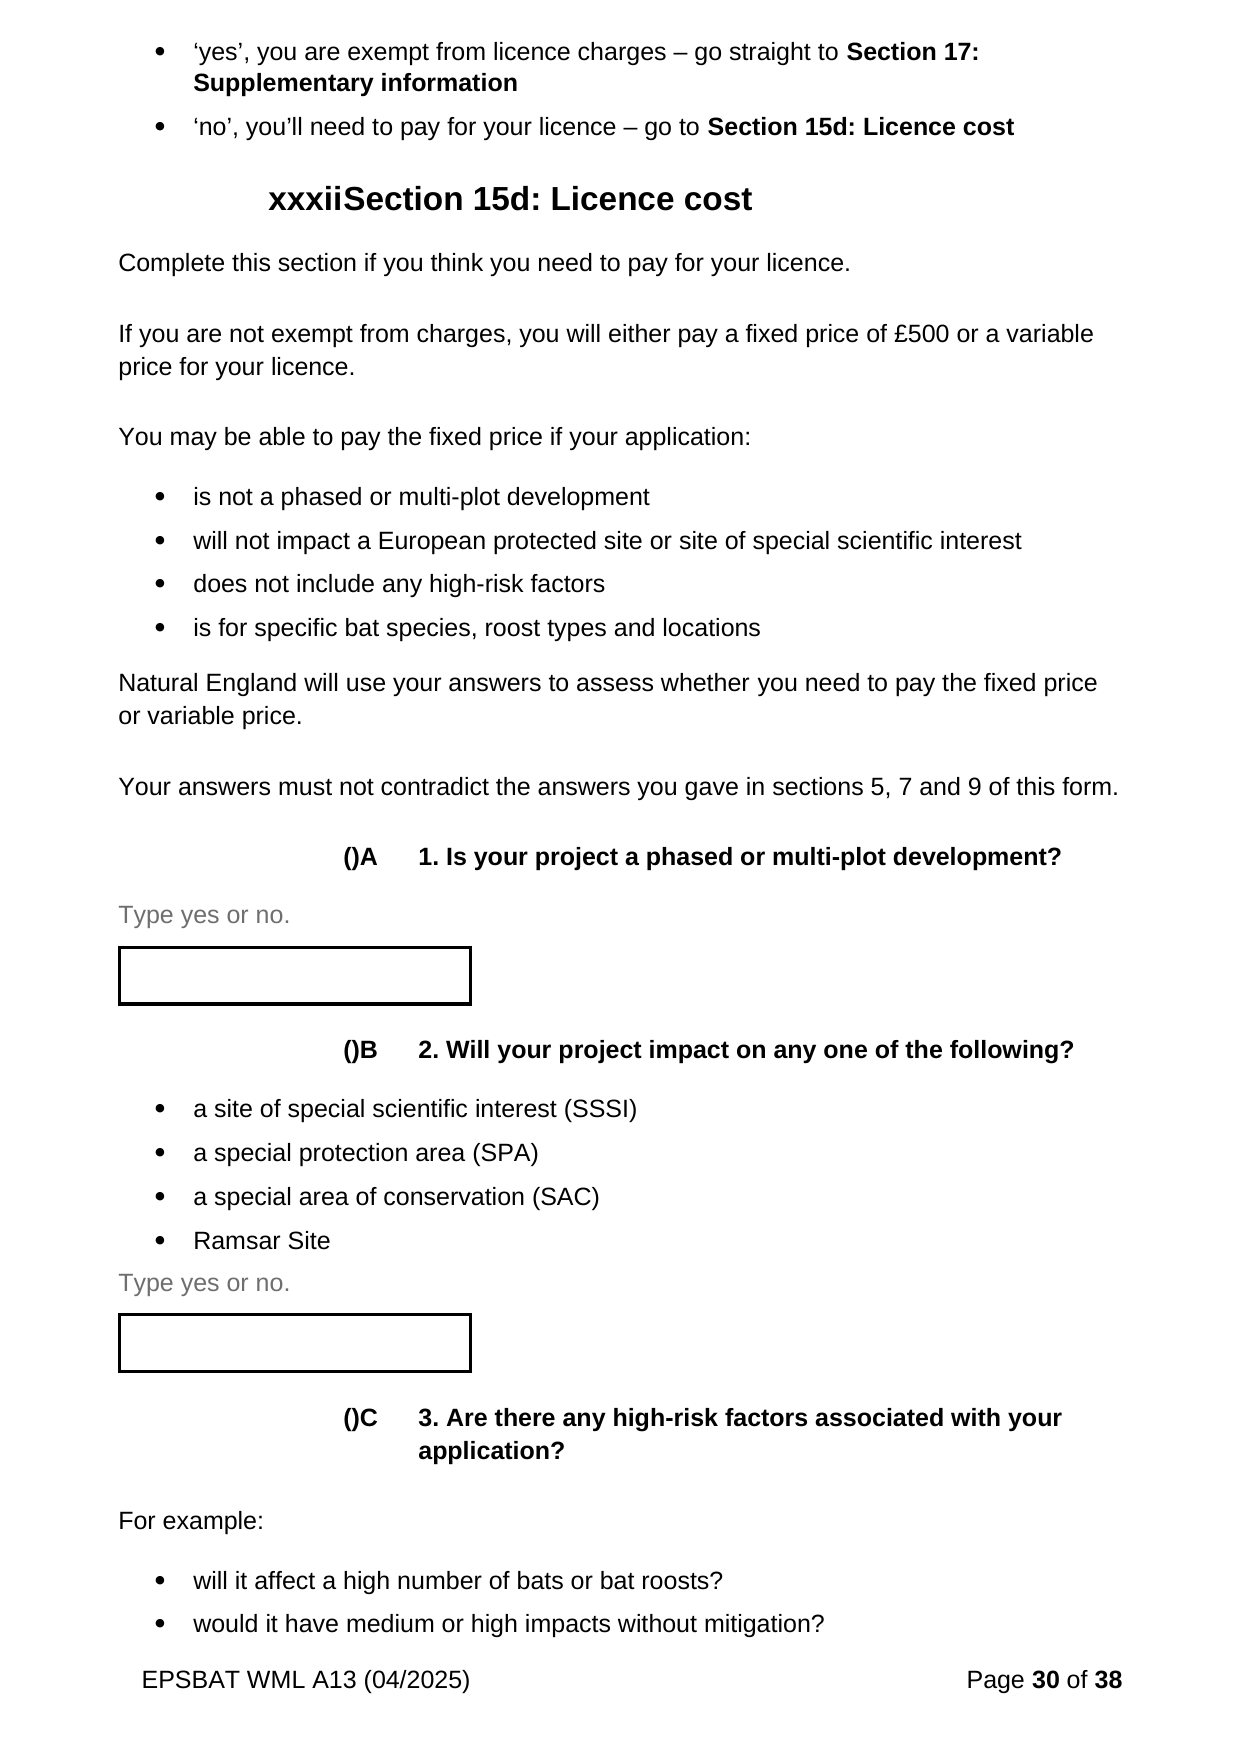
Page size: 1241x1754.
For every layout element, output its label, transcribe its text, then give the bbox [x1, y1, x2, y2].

list will not impact a European protected site or site of special scientific interest [156, 524, 1122, 555]
text Complete this section if you think you need to pay for your licence. [118, 248, 1122, 277]
subtitle Section 15d: Licence cost [268, 179, 1122, 218]
text Type yes or no. [118, 900, 1122, 929]
subtitle 2. Will your project impact on any one of the following? [343, 1035, 1122, 1063]
text You may be able to pay the fixed price if your application: [118, 422, 1122, 451]
text Your answers must not contradict the answers you gave in sections 5, 7 and 9 of this form. [118, 771, 1122, 800]
list a special protection area (SPA) [156, 1137, 1122, 1168]
list Ramsar Site [156, 1224, 1122, 1255]
subtitle 1. Is your project a phased or multi-plot development? [343, 842, 1122, 871]
text If you are not exempt from charges, you will either pay a fixed price of £500 or a variable price for your licence. [118, 319, 1122, 381]
text For example: [118, 1506, 1122, 1535]
list a site of special scientific interest (SSSI) [156, 1093, 1122, 1124]
list ‘yes’, you are exempt from licence charges – go straight to Section 17: Supplementary information [156, 35, 1122, 98]
list a special area of conservation (SAC) [156, 1180, 1122, 1212]
list will it affect a high number of bats or bat roosts? [156, 1564, 1122, 1595]
list is for specific bat species, roost types and locations [156, 612, 1122, 643]
list is not a phased or multi-plot development [156, 480, 1122, 512]
subtitle 3. Are there any high-risk factors associated with your application? [343, 1403, 1122, 1464]
text Type yes or no. [118, 1268, 1122, 1297]
list does not include any high-risk factors [156, 568, 1122, 599]
list would it have medium or high impacts without mitigation? [156, 1608, 1122, 1639]
list ‘no’, you’ll need to pay for your licence – go to Section 15d: Licence cost [156, 110, 1122, 142]
text Natural England will use your answers to assess whether you need to pay the fixed price or variable price. [118, 668, 1122, 730]
